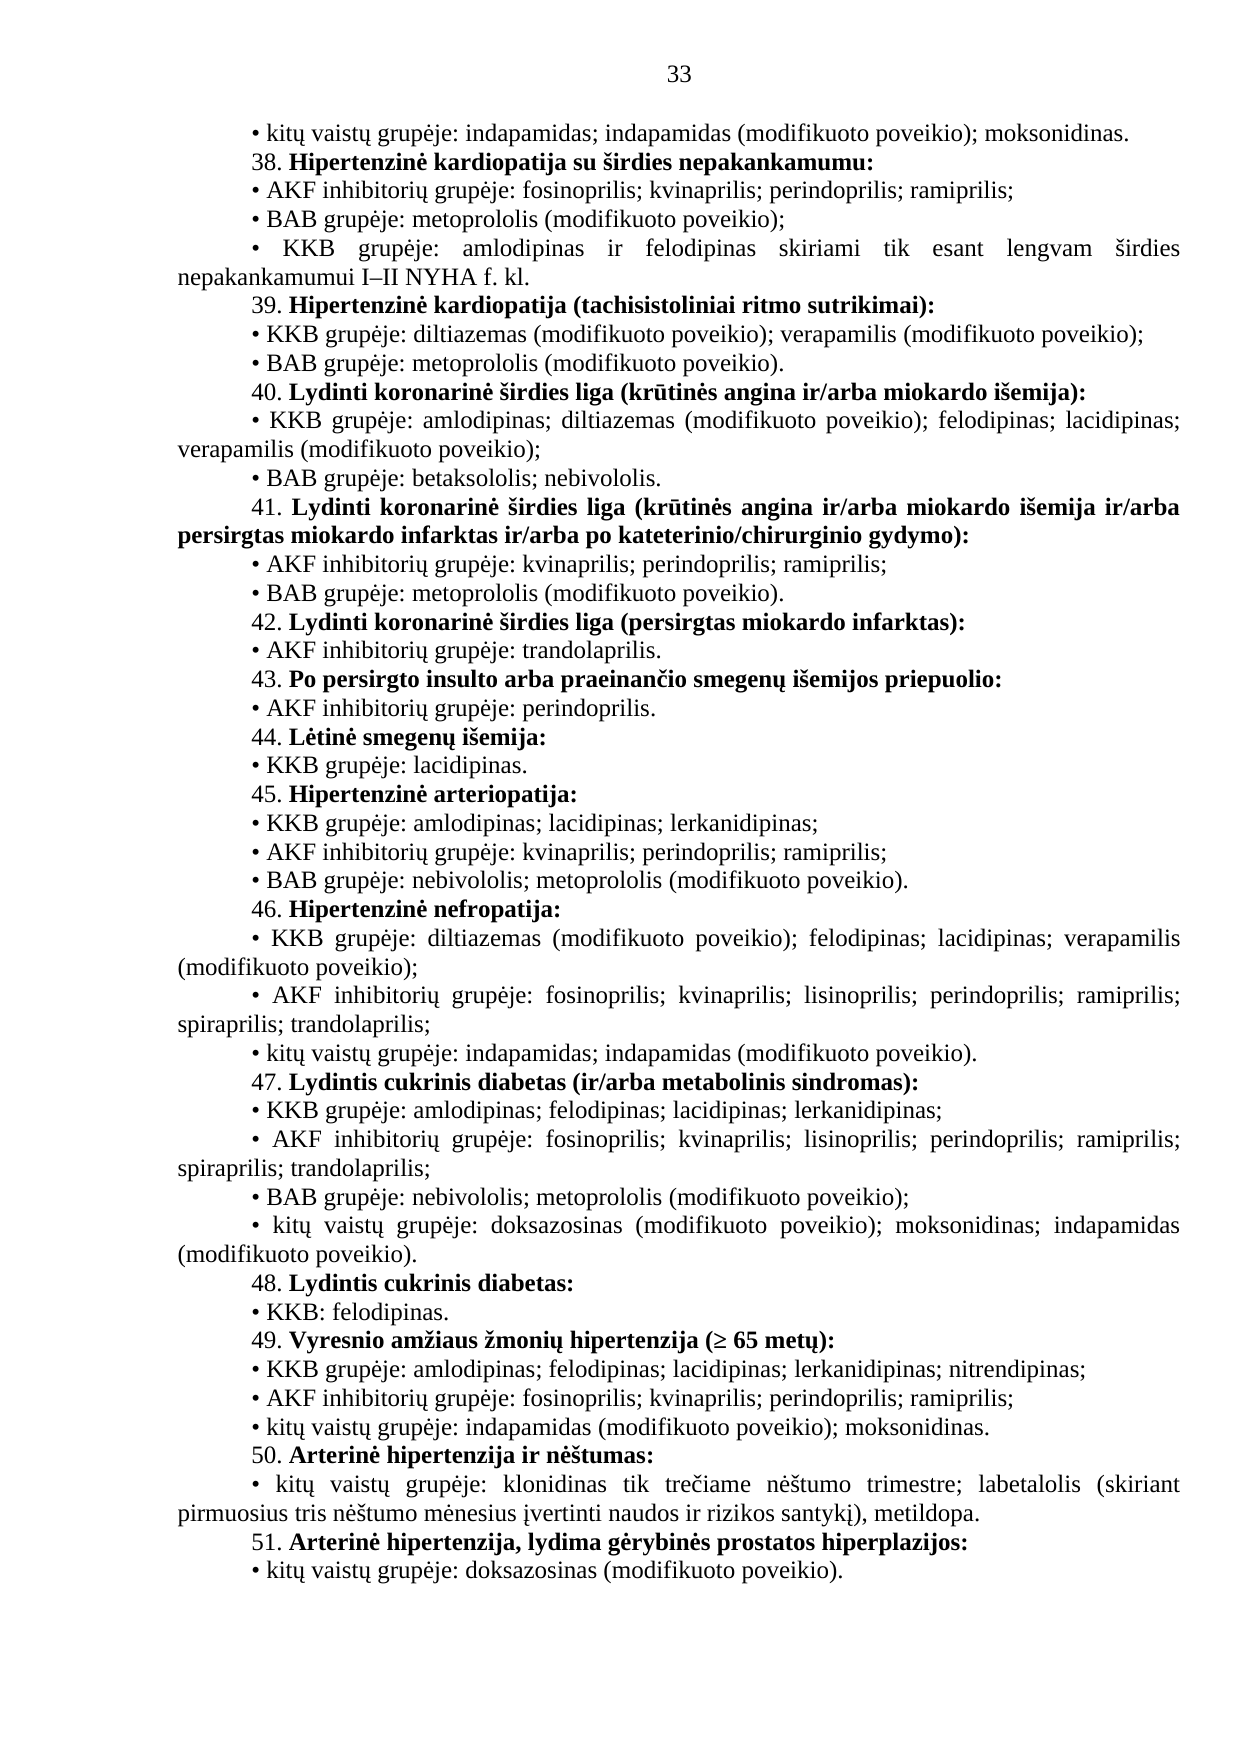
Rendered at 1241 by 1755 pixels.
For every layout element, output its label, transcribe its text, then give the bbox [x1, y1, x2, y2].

text 49. Vyresnio amžiaus žmonių hipertenzija (≥ 65 metų): [177, 1326, 1181, 1354]
text • kitų vaistų grupėje: indapamidas; indapamidas (modifikuoto poveikio); moksonidinas. [177, 118, 1181, 147]
text • kitų vaistų grupėje: indapamidas (modifikuoto poveikio); moksonidinas. [177, 1412, 1181, 1441]
text 46. Hipertenzinė nefropatija: [177, 894, 1181, 923]
text • AKF inhibitorių grupėje: kvinaprilis; perindoprilis; ramiprilis; [177, 549, 1181, 578]
text • AKF inhibitorių grupėje: fosinoprilis; kvinaprilis; lisinoprilis; perindoprilis; ramiprilis; spiraprilis; trandolaprilis; [177, 1124, 1181, 1182]
text • KKB grupėje: amlodipinas ir felodipinas skiriami tik esant lengvam širdies nepakankamumui I–II NYHA f. kl. [177, 233, 1181, 291]
text • kitų vaistų grupėje: doksazosinas (modifikuoto poveikio); moksonidinas; indapamidas (modifikuoto poveikio). [177, 1211, 1181, 1268]
text 48. Lydintis cukrinis diabetas: [177, 1268, 1181, 1297]
text 42. Lydinti koronarinė širdies liga (persirgtas miokardo infarktas): [177, 607, 1181, 636]
text 40. Lydinti koronarinė širdies liga (krūtinės angina ir/arba miokardo išemija): [177, 377, 1181, 406]
text • AKF inhibitorių grupėje: fosinoprilis; kvinaprilis; perindoprilis; ramiprilis; [177, 176, 1181, 204]
text • BAB grupėje: nebivololis; metoprololis (modifikuoto poveikio); [177, 1182, 1181, 1211]
text 38. Hipertenzinė kardiopatija su širdies nepakankamumu: [177, 147, 1181, 176]
text • BAB grupėje: betaksololis; nebivololis. [177, 463, 1181, 492]
text • AKF inhibitorių grupėje: fosinoprilis; kvinaprilis; perindoprilis; ramiprilis; [177, 1383, 1181, 1412]
text • AKF inhibitorių grupėje: fosinoprilis; kvinaprilis; lisinoprilis; perindoprilis; ramiprilis; spiraprilis; trandolaprilis; [177, 981, 1181, 1038]
text 47. Lydintis cukrinis diabetas (ir/arba metabolinis sindromas): [177, 1067, 1181, 1096]
text • BAB grupėje: metoprololis (modifikuoto poveikio). [177, 348, 1181, 377]
text • KKB: felodipinas. [177, 1297, 1181, 1326]
text 45. Hipertenzinė arteriopatija: [177, 779, 1181, 808]
text • AKF inhibitorių grupėje: trandolaprilis. [177, 636, 1181, 664]
text • kitų vaistų grupėje: doksazosinas (modifikuoto poveikio). [177, 1556, 1181, 1584]
text • KKB grupėje: amlodipinas; diltiazemas (modifikuoto poveikio); felodipinas; lacidipinas; verapamilis (modifikuoto poveikio); [177, 406, 1181, 463]
text 43. Po persirgto insulto arba praeinančio smegenų išemijos priepuolio: [177, 664, 1181, 693]
text • KKB grupėje: amlodipinas; lacidipinas; lerkanidipinas; [177, 808, 1181, 837]
text 51. Arterinė hipertenzija, lydima gėrybinės prostatos hiperplazijos: [177, 1527, 1181, 1556]
text • KKB grupėje: diltiazemas (modifikuoto poveikio); verapamilis (modifikuoto poveikio); [177, 319, 1181, 348]
text 44. Lėtinė smegenų išemija: [177, 722, 1181, 751]
text • kitų vaistų grupėje: indapamidas; indapamidas (modifikuoto poveikio). [177, 1038, 1181, 1067]
text • KKB grupėje: lacidipinas. [177, 751, 1181, 779]
text • BAB grupėje: metoprololis (modifikuoto poveikio); [177, 204, 1181, 233]
text • kitų vaistų grupėje: klonidinas tik trečiame nėštumo trimestre; labetalolis (skiriant pirmuosius tris nėštumo mėnesius įvertinti naudos ir rizikos santykį), metildopa. [177, 1469, 1181, 1527]
text • BAB grupėje: nebivololis; metoprololis (modifikuoto poveikio). [177, 866, 1181, 894]
text • AKF inhibitorių grupėje: perindoprilis. [177, 693, 1181, 722]
text • KKB grupėje: diltiazemas (modifikuoto poveikio); felodipinas; lacidipinas; verapamilis (modifikuoto poveikio); [177, 923, 1181, 981]
text 50. Arterinė hipertenzija ir nėštumas: [177, 1441, 1181, 1469]
text • KKB grupėje: amlodipinas; felodipinas; lacidipinas; lerkanidipinas; nitrendipinas; [177, 1354, 1181, 1383]
text • BAB grupėje: metoprololis (modifikuoto poveikio). [177, 578, 1181, 607]
text 39. Hipertenzinė kardiopatija (tachisistoliniai ritmo sutrikimai): [177, 291, 1181, 319]
text 41. Lydinti koronarinė širdies liga (krūtinės angina ir/arba miokardo išemija ir/arba persirgtas miokardo infarktas ir/arba po kateterinio/chirurginio gydymo): [177, 492, 1181, 549]
text • KKB grupėje: amlodipinas; felodipinas; lacidipinas; lerkanidipinas; [177, 1096, 1181, 1124]
text • AKF inhibitorių grupėje: kvinaprilis; perindoprilis; ramiprilis; [177, 837, 1181, 866]
